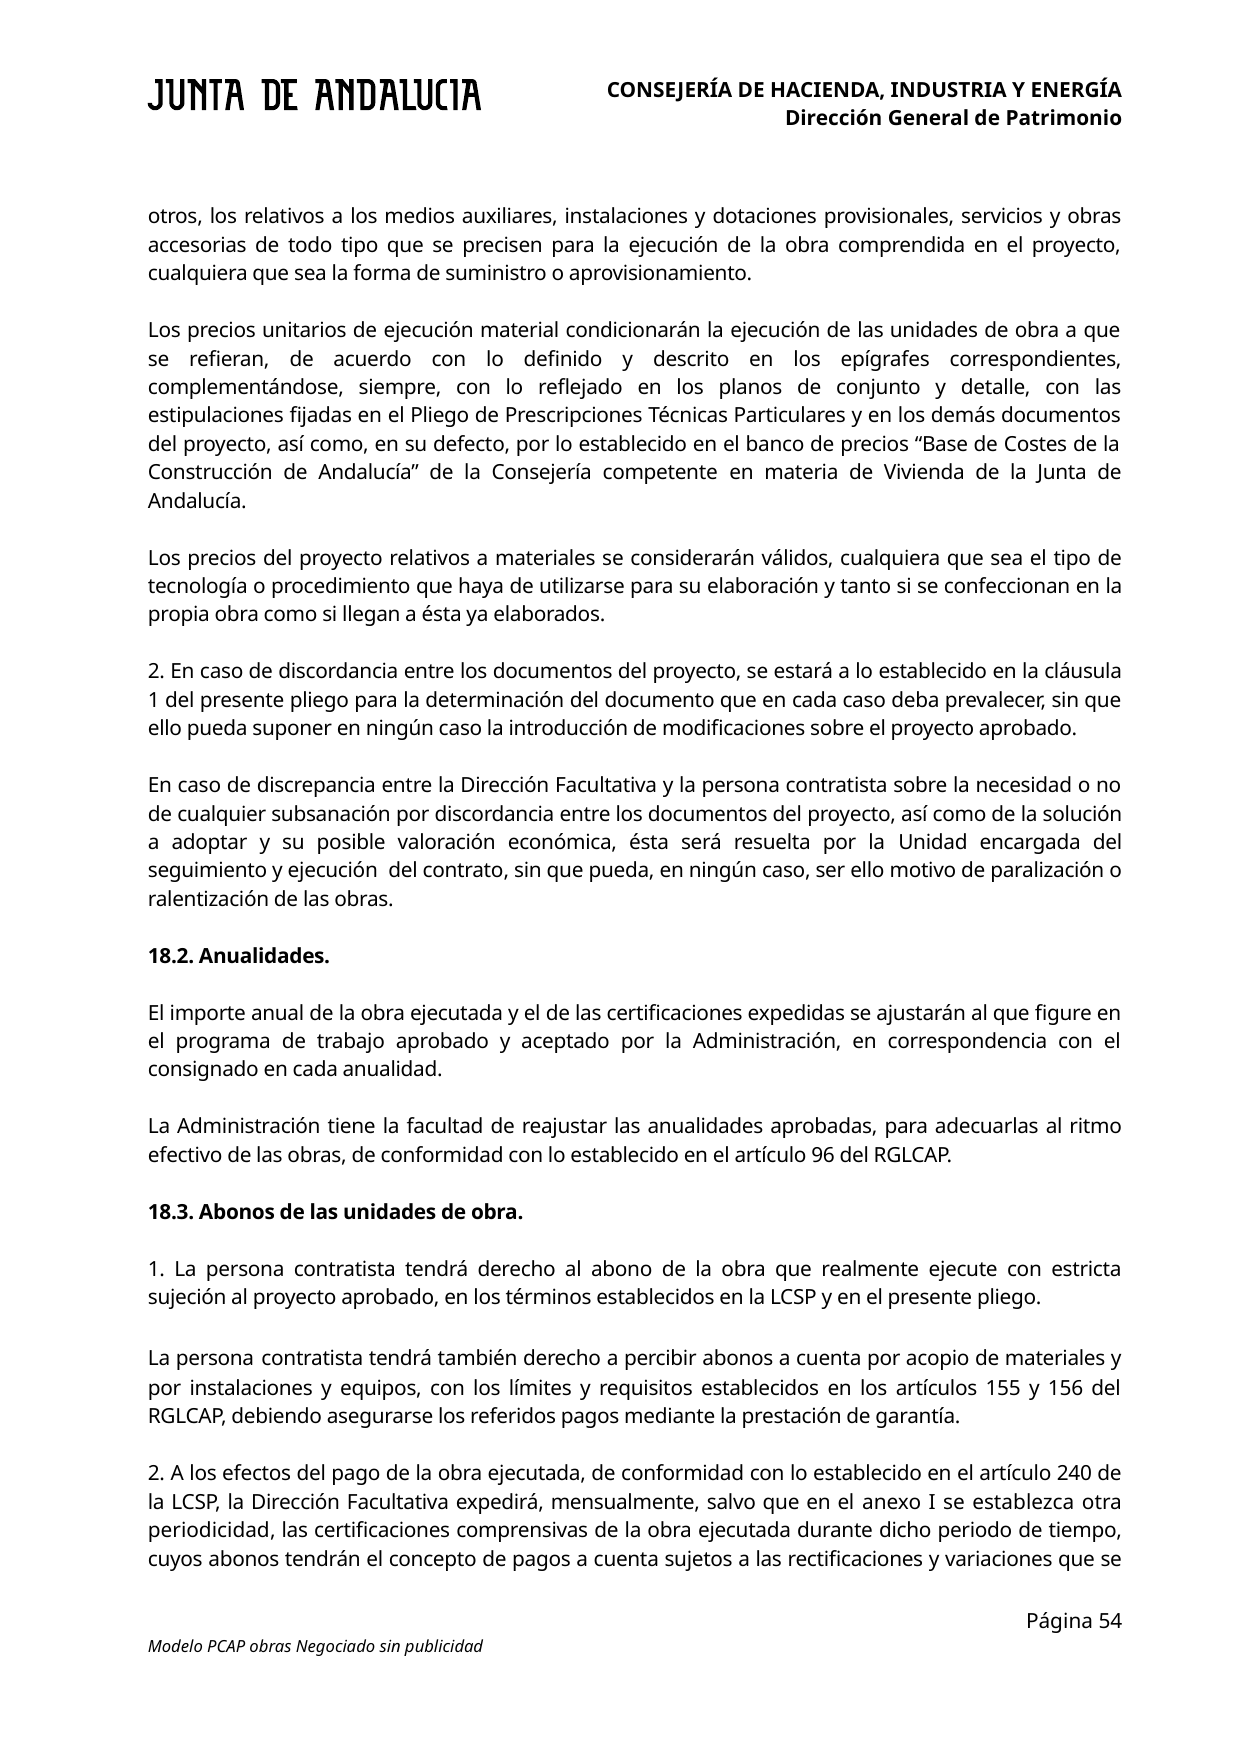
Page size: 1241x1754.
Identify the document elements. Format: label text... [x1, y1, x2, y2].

text 1. La persona contratista tendrá derecho al abono de la obra que realmente ejecute con estricta sujeción al proyecto aprobado, en los términos establecidos en la LCSP y en el presente pliego. [148, 1254, 1122, 1311]
text Los precios del proyecto relativos a materiales se considerarán válidos, cualquiera que sea el tipo de tecnología o procedimiento que haya de utilizarse para su elaboración y tanto si se confeccionan en la propia obra como si llegan a ésta ya elaborados. [148, 543, 1122, 628]
text En caso de discrepancia entre la Dirección Facultativa y la persona contratista sobre la necesidad o no de cualquier subsanación por discordancia entre los documentos del proyecto, así como de la solución a adoptar y su posible valoración económica, ésta será resuelta por la Unidad encargada del seguimiento y ejecución del contrato, sin que pueda, en ningún caso, ser ello motivo de paralización o ralentización de las obras. [148, 770, 1122, 912]
text 18.2. Anualidades. [148, 941, 1122, 969]
text La persona contratista tendrá también derecho a percibir abonos a cuenta por acopio de materiales y por instalaciones y equipos, con los límites y requisitos establecidos en los artículos 155 y 156 del RGLCAP, debiendo asegurarse los referidos pagos mediante la prestación de garantía. [148, 1339, 1122, 1430]
text 2. A los efectos del pago de la obra ejecutada, de conformidad con lo establecido en el artículo 240 de la LCSP, la Dirección Facultativa expedirá, mensualmente, salvo que en el anexo I se establezca otra periodicidad, las certificaciones comprensivas de la obra ejecutada durante dicho periodo de tiempo, cuyos abonos tendrán el concepto de pagos a cuenta sujetos a las rectificaciones y variaciones que se [148, 1458, 1122, 1572]
text otros, los relativos a los medios auxiliares, instalaciones y dotaciones provisionales, servicios y obras accesorias de todo tipo que se precisen para la ejecución de la obra comprendida en el proyecto, cualquiera que sea la forma de suministro o aprovisionamiento. [148, 201, 1122, 287]
text Los precios unitarios de ejecución material condicionarán la ejecución de las unidades de obra a que se refieran, de acuerdo con lo definido y descrito en los epígrafes correspondientes, complementándose, siempre, con lo reflejado en los planos de conjunto y detalle, con las estipulaciones fijadas en el Pliego de Prescripciones Técnicas Particulares y en los demás documentos del proyecto, así como, en su defecto, por lo establecido en el banco de precios “Base de Costes de la Construcción de Andalucía” de la Consejería competente en materia de Vivienda de la Junta de Andalucía. [148, 315, 1122, 514]
text 2. En caso de discordancia entre los documentos del proyecto, se estará a lo establecido en la cláusula 1 del presente pliego para la determinación del documento que en cada caso deba prevalecer, sin que ello pueda suponer en ningún caso la introducción de modificaciones sobre el proyecto aprobado. [148, 656, 1122, 742]
text 18.3. Abonos de las unidades de obra. [148, 1197, 1122, 1225]
text La Administración tiene la facultad de reajustar las anualidades aprobadas, para adecuarlas al ritmo efectivo de las obras, de conformidad con lo establecido en el artículo 96 del RGLCAP. [148, 1111, 1122, 1168]
text El importe anual de la obra ejecutada y el de las certificaciones expedidas se ajustarán al que figure en el programa de trabajo aprobado y aceptado por la Administración, en correspondencia con el consignado en cada anualidad. [148, 998, 1122, 1083]
